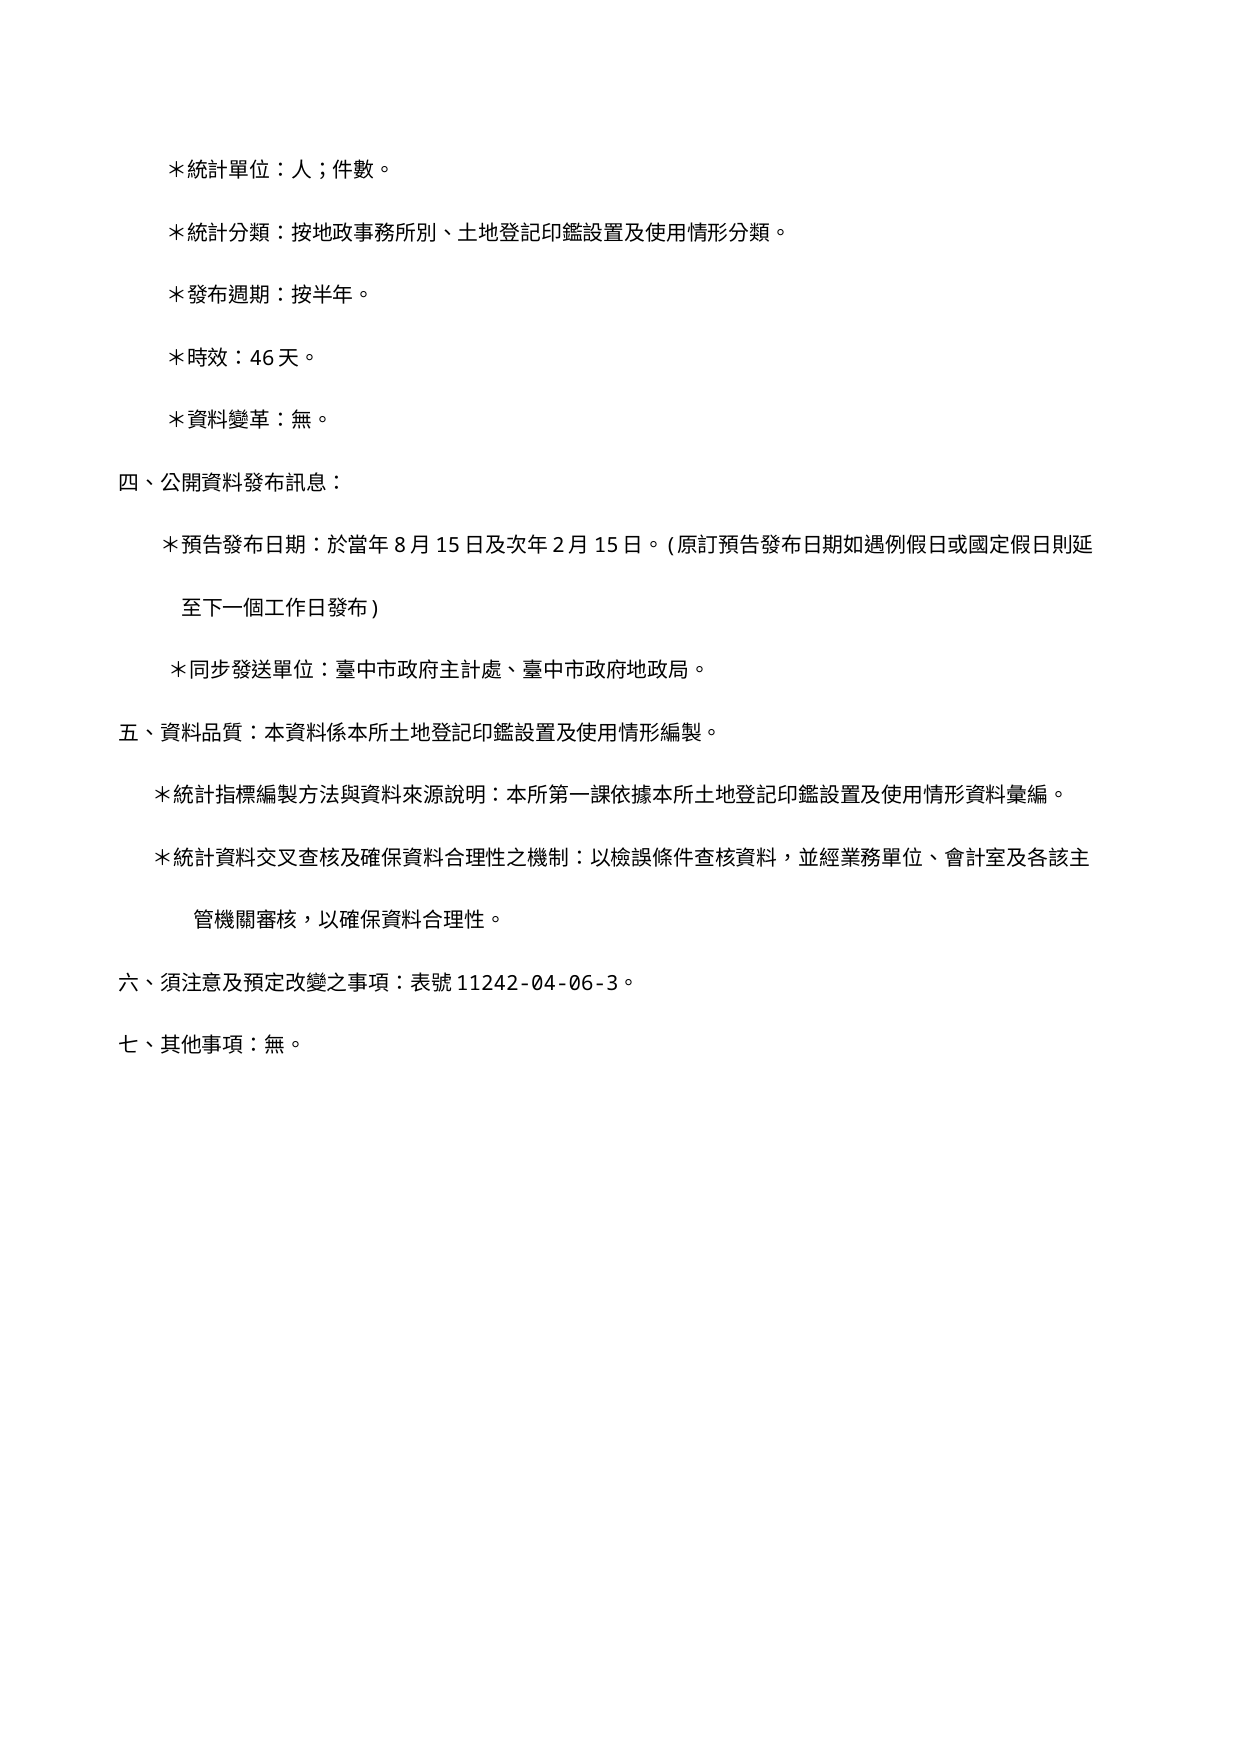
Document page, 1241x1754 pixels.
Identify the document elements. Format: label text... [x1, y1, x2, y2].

table_cell ＊統計單位：人；件數。 ＊統計分類：按地政事務所別、土地登記印鑑設置及使用情形分類。 ＊發布週期：按半年。 ＊時效：46天。 ＊資料變革：無。 [151, 127, 1111, 439]
table_cell 六、須注意及預定改變之事項：表號11242-04-06-3。 七、其他事項：無。 [107, 940, 1111, 1064]
table_cell [107, 1065, 1111, 1127]
table_cell 四、公開資料發布訊息： ＊預告發布日期：於當年8月15日及次年2月15日。(原訂預告發布日期如遇例假日或國定假日則延至下一個工作日發布) ＊同步發送單位：臺中市政府主計處、臺中市政府地政局。 [107, 440, 1111, 689]
table_cell 五、資料品質：本資料係本所土地登記印鑑設置及使用情形編製。 ＊統計指標編製方法與資料來源說明：本所第一課依據本所土地登記印鑑設置及使用情形資料彙編。 ＊統計資料交叉查核及確保資料合理性之機制：以檢誤條件查核資料，並經業務單位、會計室及各該主 管機關審核，以確保資料合理性。 [107, 690, 1111, 939]
table_cell [107, 127, 151, 439]
